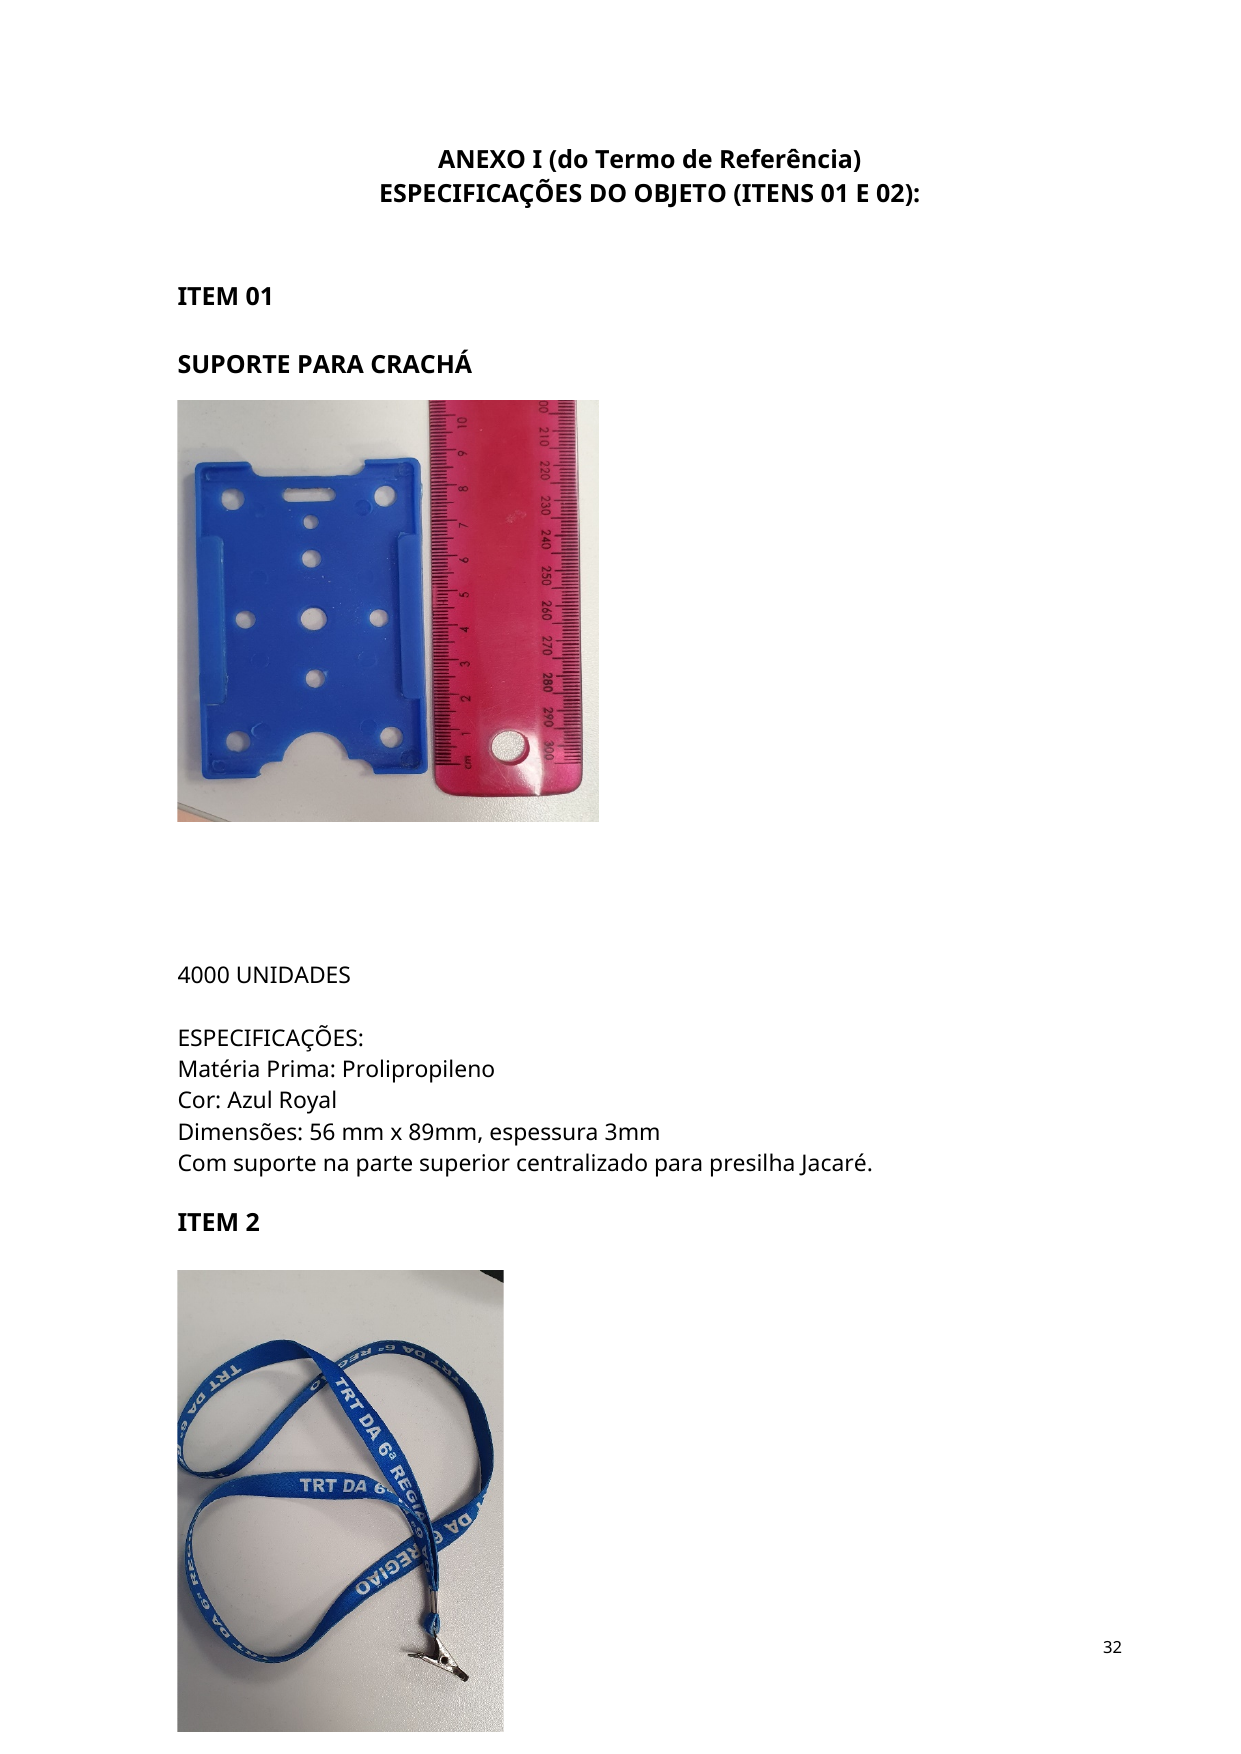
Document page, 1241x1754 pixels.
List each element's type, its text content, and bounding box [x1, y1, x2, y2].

text Dimensões: 56 mm x 89mm, espessura 3mm [177, 1116, 1122, 1147]
text ESPECIFICAÇÕES DO OBJETO (ITENS 01 E 02): [177, 176, 1122, 210]
text ESPECIFICAÇÕES: [177, 1022, 1122, 1053]
text ANEXO I (do Termo de Referência) [177, 142, 1122, 176]
text ITEM 01 [177, 278, 1122, 312]
text SUPORTE PARA CRACHÁ [177, 346, 1122, 380]
text ITEM 2 [177, 1204, 1122, 1239]
text 4000 UNIDADES [177, 959, 1122, 991]
text Matéria Prima: Prolipropileno [177, 1053, 1122, 1084]
text Cor: Azul Royal [177, 1084, 1122, 1116]
text Com suporte na parte superior centralizado para presilha Jacaré. [177, 1147, 1122, 1178]
